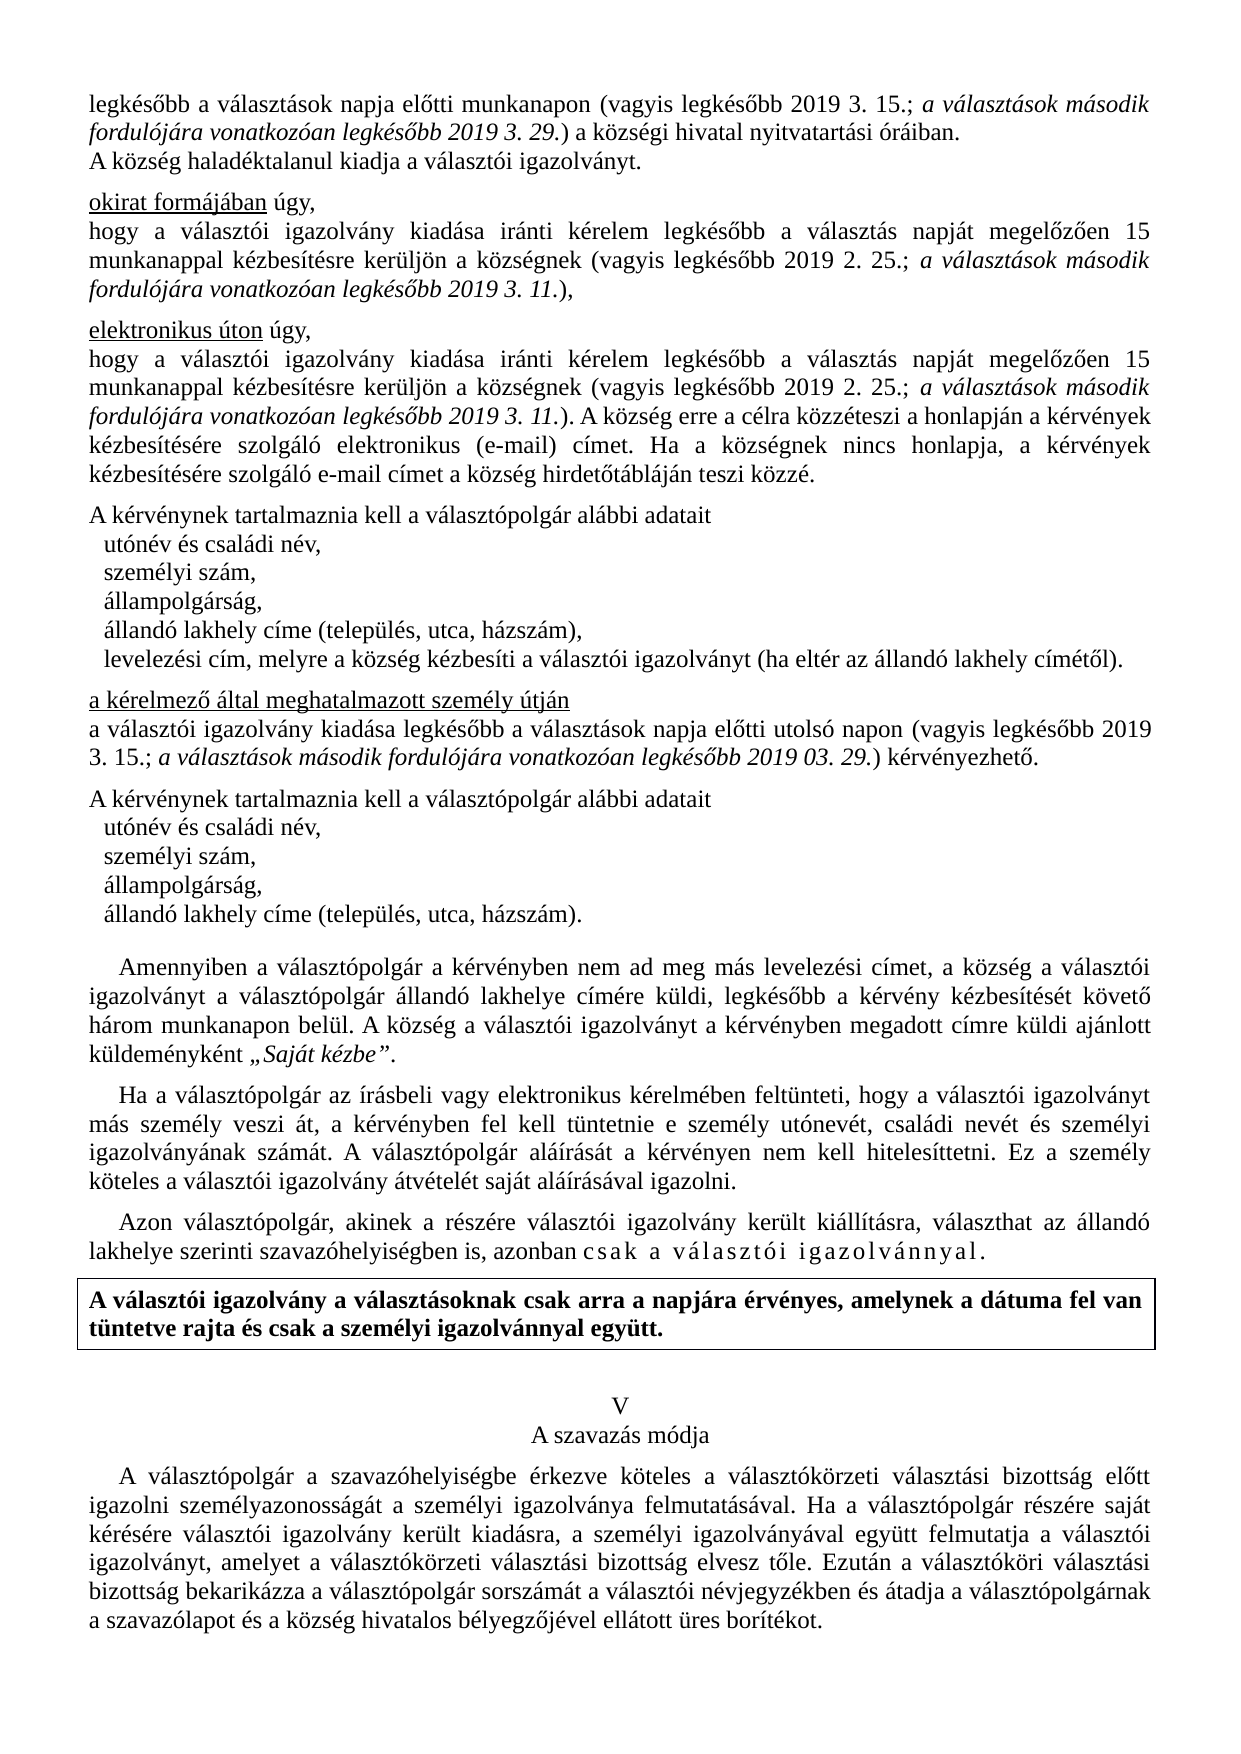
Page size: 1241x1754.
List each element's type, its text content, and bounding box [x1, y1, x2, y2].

text Amennyiben a választópolgár a kérvényben nem ad meg más levelezési címet, a község a választói igazolványt a választópolgár állandó lakhelye címére küldi, legkésőbb a kérvény kézbesítését követő három munkanapon belül. A község a választói igazolványt a kérvényben megadott címre küldi ajánlott küldeményként „Saját kézbe”. [89, 952, 1152, 1067]
text Ha a választópolgár az írásbeli vagy elektronikus kérelmében feltünteti, hogy a választói igazolványt más személy veszi át, a kérvényben fel kell tüntetnie e személy utónevét, családi nevét és személyi igazolványának számát. A választópolgár aláírását a kérvényen nem kell hitelesíttetni. Ez a személy köteles a választói igazolvány átvételét saját aláírásával igazolni. [89, 1080, 1152, 1195]
text levelezési cím, melyre a község kézbesíti a választói igazolványt (ha eltér az állandó lakhely címétől). [89, 644, 1152, 672]
text A kérvénynek tartalmaznia kell a választópolgár alábbi adatait [89, 784, 1152, 812]
text A választópolgár a szavazóhelyiségbe érkezve köteles a választókörzeti választási bizottság előtt igazolni személyazonosságát a személyi igazolványa felmutatásával. Ha a választópolgár részére saját kérésére választói igazolvány került kiadásra, a személyi igazolványával együtt felmutatja a választói igazolványt, amelyet a választókörzeti választási bizottság elvesz tőle. Ezután a választóköri választási bizottság bekarikázza a választópolgár sorszámát a választói névjegyzékben és átadja a választópolgárnak a szavazólapot és a község hivatalos bélyegzőjével ellátott üres borítékot. [89, 1461, 1152, 1634]
text utónév és családi név, [89, 812, 1152, 841]
text legkésőbb a választások napja előtti munkanapon (vagyis legkésőbb 2019 3. 15.; a választások második fordulójára vonatkozóan legkésőbb 2019 3. 29.) a községi hivatal nyitvatartási óráiban. [89, 89, 1152, 146]
text személyi szám, [89, 841, 1152, 870]
text elektronikus úton úgy, [89, 315, 1152, 344]
text a kérelmező által meghatalmazott személy útján [89, 685, 1152, 714]
text utónév és családi név, [89, 529, 1152, 557]
text hogy a választói igazolvány kiadása iránti kérelem legkésőbb a választás napját megelőzően 15 munkanappal kézbesítésre kerüljön a községnek (vagyis legkésőbb 2019 2. 25.; a választások második fordulójára vonatkozóan legkésőbb 2019 3. 11.), [89, 216, 1152, 302]
text A szavazás módja [89, 1420, 1152, 1449]
text személyi szám, [89, 557, 1152, 586]
text a választói igazolvány kiadása legkésőbb a választások napja előtti utolsó napon (vagyis legkésőbb 2019 3. 15.; a választások második fordulójára vonatkozóan legkésőbb 2019 03. 29.) kérvényezhető. [89, 714, 1152, 771]
text állandó lakhely címe (település, utca, házszám). [89, 899, 1152, 927]
text állandó lakhely címe (település, utca, házszám), [89, 615, 1152, 644]
text Azon választópolgár, akinek a részére választói igazolvány került kiállításra, választhat az állandó lakhelye szerinti szavazóhelyiségben is, azonban csak a választói igazolvánnyal. [89, 1207, 1152, 1265]
text A kérvénynek tartalmaznia kell a választópolgár alábbi adatait [89, 500, 1152, 529]
text állampolgárság, [89, 586, 1152, 615]
text állampolgárság, [89, 870, 1152, 899]
text hogy a választói igazolvány kiadása iránti kérelem legkésőbb a választás napját megelőzően 15 munkanappal kézbesítésre kerüljön a községnek (vagyis legkésőbb 2019 2. 25.; a választások második fordulójára vonatkozóan legkésőbb 2019 3. 11.). A község erre a célra közzéteszi a honlapján a kérvények kézbesítésére szolgáló elektronikus (e-mail) címet. Ha a községnek nincs honlapja, a kérvények kézbesítésére szolgáló e-mail címet a község hirdetőtábláján teszi közzé. [89, 344, 1152, 487]
text A község haladéktalanul kiadja a választói igazolványt. [89, 146, 1152, 175]
text okirat formájában úgy, [89, 187, 1152, 216]
table_header A választói igazolvány a választásoknak csak arra a napjára érvényes, amelynek a dátuma fel van tüntetve rajta és csak a személyi igazolvánnyal együtt. [78, 1279, 1154, 1348]
text V [89, 1391, 1152, 1420]
